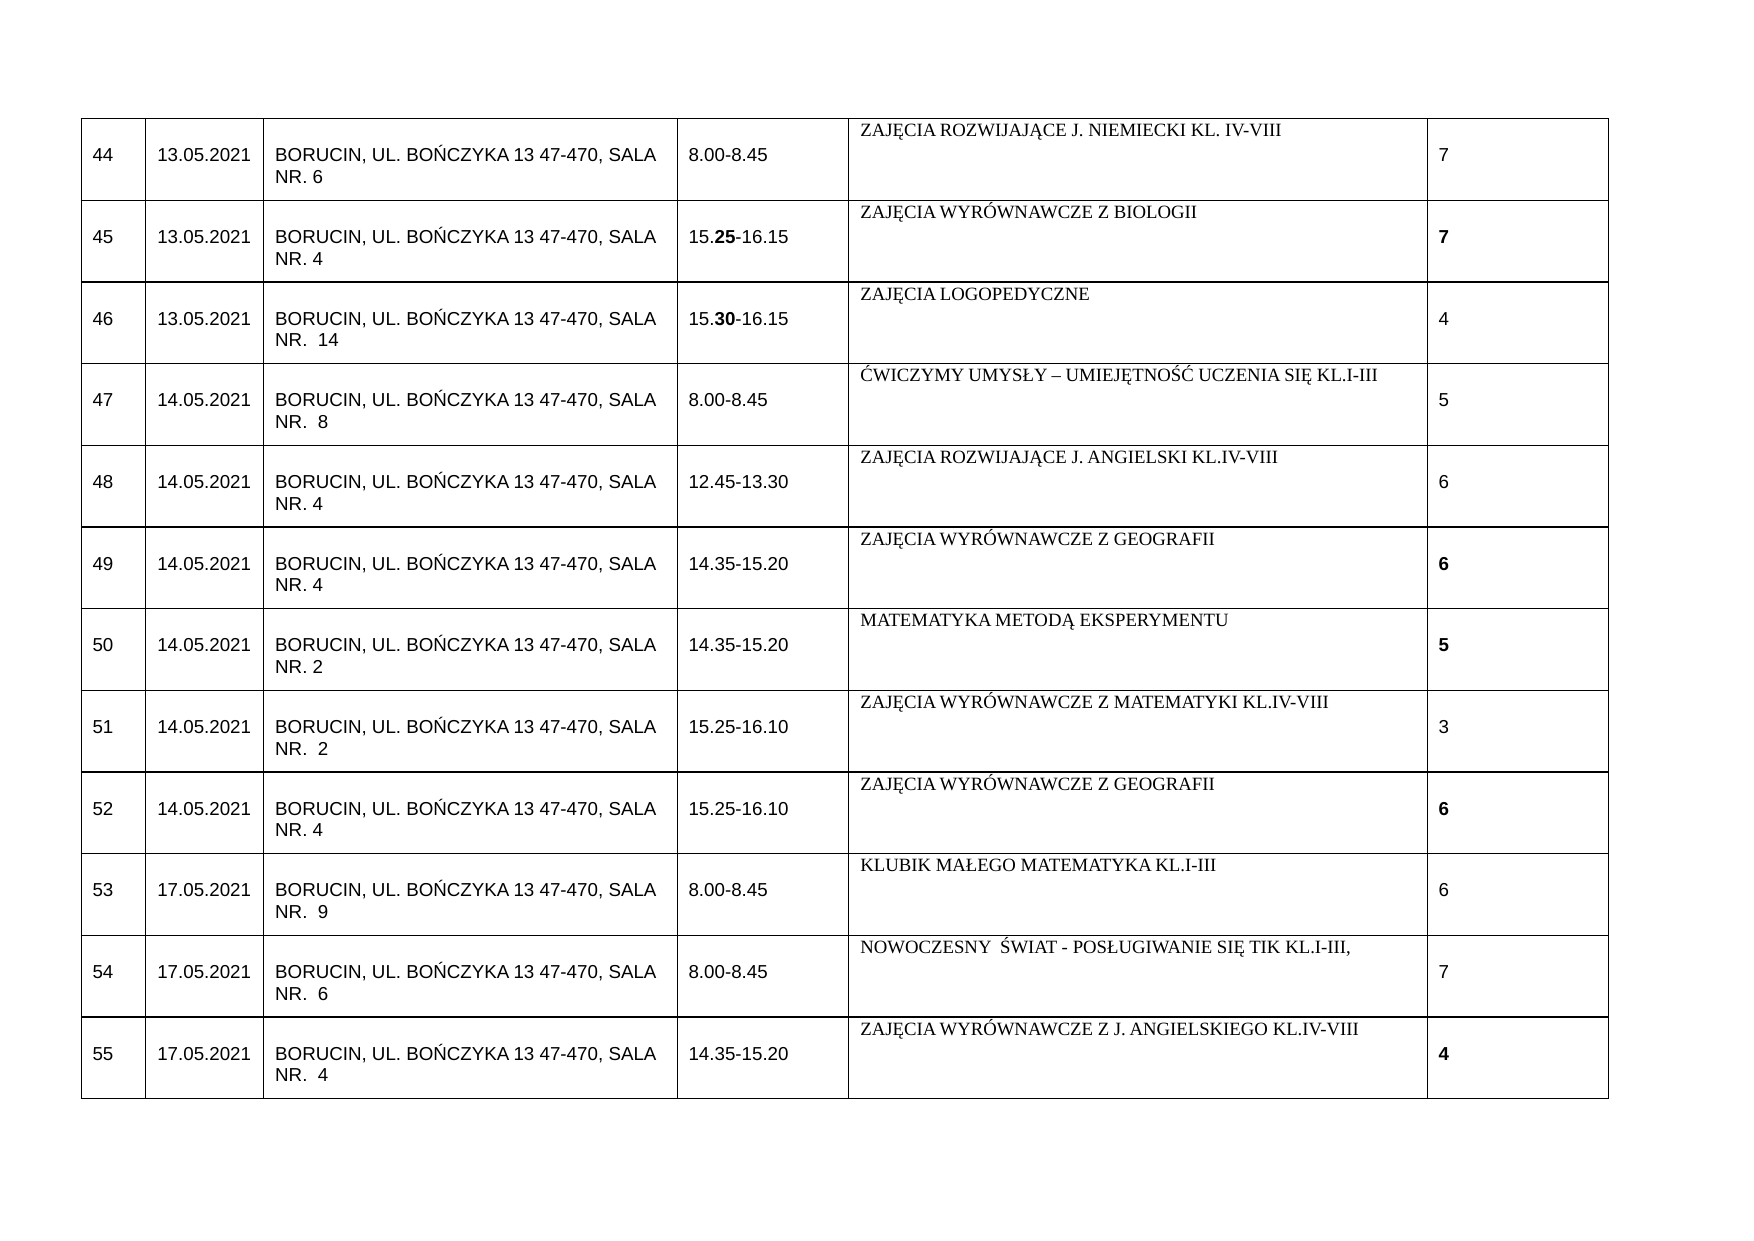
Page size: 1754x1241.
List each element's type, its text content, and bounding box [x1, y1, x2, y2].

table_cell 52 [82, 773, 145, 853]
table_cell 14.35-15.20 [678, 609, 848, 690]
table_cell 6 [1428, 528, 1608, 608]
table_cell BORUCIN, UL. BOŃCZYKA 13 47-470, SALA NR. 9 [264, 854, 677, 935]
table_cell BORUCIN, UL. BOŃCZYKA 13 47-470, SALA NR. 8 [264, 364, 677, 445]
table_cell 8.00-8.45 [678, 936, 848, 1016]
table_cell 15.25-16.15 [678, 201, 848, 281]
table_cell ZAJĘCIA ROZWIJAJĄCE J. ANGIELSKI KL.IV-VIII [849, 446, 1427, 526]
table_cell MATEMATYKA METODĄ EKSPERYMENTU [849, 609, 1427, 690]
table_cell BORUCIN, UL. BOŃCZYKA 13 47-470, SALA NR. 6 [264, 936, 677, 1016]
table_cell 5 [1428, 609, 1608, 690]
table_cell BORUCIN, UL. BOŃCZYKA 13 47-470, SALA NR. 2 [264, 609, 677, 690]
table_cell 15.30-16.15 [678, 283, 848, 363]
table_cell 17.05.2021 [146, 936, 263, 1016]
table_cell 14.05.2021 [146, 446, 263, 526]
table_cell 14.05.2021 [146, 609, 263, 690]
table_cell 8.00-8.45 [678, 119, 848, 200]
table_cell KLUBIK MAŁEGO MATEMATYKA KL.I-III [849, 854, 1427, 935]
table_cell ZAJĘCIA WYRÓWNAWCZE Z GEOGRAFII [849, 528, 1427, 608]
table_cell 55 [82, 1018, 145, 1098]
table_cell ZAJĘCIA WYRÓWNAWCZE Z J. ANGIELSKIEGO KL.IV-VIII [849, 1018, 1427, 1098]
table_cell 46 [82, 283, 145, 363]
table_cell BORUCIN, UL. BOŃCZYKA 13 47-470, SALA NR. 14 [264, 283, 677, 363]
table_cell BORUCIN, UL. BOŃCZYKA 13 47-470, SALA NR. 4 [264, 1018, 677, 1098]
table_cell 13.05.2021 [146, 283, 263, 363]
table_cell 14.05.2021 [146, 528, 263, 608]
table_cell 53 [82, 854, 145, 935]
table_cell 6 [1428, 446, 1608, 526]
table_cell BORUCIN, UL. BOŃCZYKA 13 47-470, SALA NR. 2 [264, 691, 677, 771]
table_cell 54 [82, 936, 145, 1016]
table_cell 45 [82, 201, 145, 281]
table_cell 12.45-13.30 [678, 446, 848, 526]
table_cell 5 [1428, 364, 1608, 445]
table_cell BORUCIN, UL. BOŃCZYKA 13 47-470, SALA NR. 6 [264, 119, 677, 200]
table_cell 15.25-16.10 [678, 773, 848, 853]
table_cell 48 [82, 446, 145, 526]
table_cell 4 [1428, 1018, 1608, 1098]
table_cell ZAJĘCIA LOGOPEDYCZNE [849, 283, 1427, 363]
table_cell ĆWICZYMY UMYSŁY – UMIEJĘTNOŚĆ UCZENIA SIĘ KL.I-III [849, 364, 1427, 445]
table_cell 7 [1428, 936, 1608, 1016]
table_cell 6 [1428, 773, 1608, 853]
table_cell 51 [82, 691, 145, 771]
table_cell 6 [1428, 854, 1608, 935]
table_cell 44 [82, 119, 145, 200]
table_cell 17.05.2021 [146, 854, 263, 935]
table_cell BORUCIN, UL. BOŃCZYKA 13 47-470, SALA NR. 4 [264, 201, 677, 281]
table_cell NOWOCZESNY ŚWIAT - POSŁUGIWANIE SIĘ TIK KL.I-III, [849, 936, 1427, 1016]
table_cell 15.25-16.10 [678, 691, 848, 771]
table_cell ZAJĘCIA WYRÓWNAWCZE Z GEOGRAFII [849, 773, 1427, 853]
table_cell 7 [1428, 119, 1608, 200]
table_cell BORUCIN, UL. BOŃCZYKA 13 47-470, SALA NR. 4 [264, 773, 677, 853]
table_cell 14.35-15.20 [678, 528, 848, 608]
table_cell 50 [82, 609, 145, 690]
table_cell BORUCIN, UL. BOŃCZYKA 13 47-470, SALA NR. 4 [264, 446, 677, 526]
table_cell 13.05.2021 [146, 201, 263, 281]
table_cell 14.05.2021 [146, 773, 263, 853]
table_cell ZAJĘCIA WYRÓWNAWCZE Z MATEMATYKI KL.IV-VIII [849, 691, 1427, 771]
table_cell 14.05.2021 [146, 691, 263, 771]
table_cell 4 [1428, 283, 1608, 363]
table_cell 47 [82, 364, 145, 445]
table_cell BORUCIN, UL. BOŃCZYKA 13 47-470, SALA NR. 4 [264, 528, 677, 608]
table_cell ZAJĘCIA ROZWIJAJĄCE J. NIEMIECKI KL. IV-VIII [849, 119, 1427, 200]
table_cell 7 [1428, 201, 1608, 281]
table_cell 8.00-8.45 [678, 364, 848, 445]
table_cell 49 [82, 528, 145, 608]
table_cell 8.00-8.45 [678, 854, 848, 935]
table_cell ZAJĘCIA WYRÓWNAWCZE Z BIOLOGII [849, 201, 1427, 281]
table_cell 17.05.2021 [146, 1018, 263, 1098]
table_cell 3 [1428, 691, 1608, 771]
table_cell 14.05.2021 [146, 364, 263, 445]
table_cell 14.35-15.20 [678, 1018, 848, 1098]
table_cell 13.05.2021 [146, 119, 263, 200]
